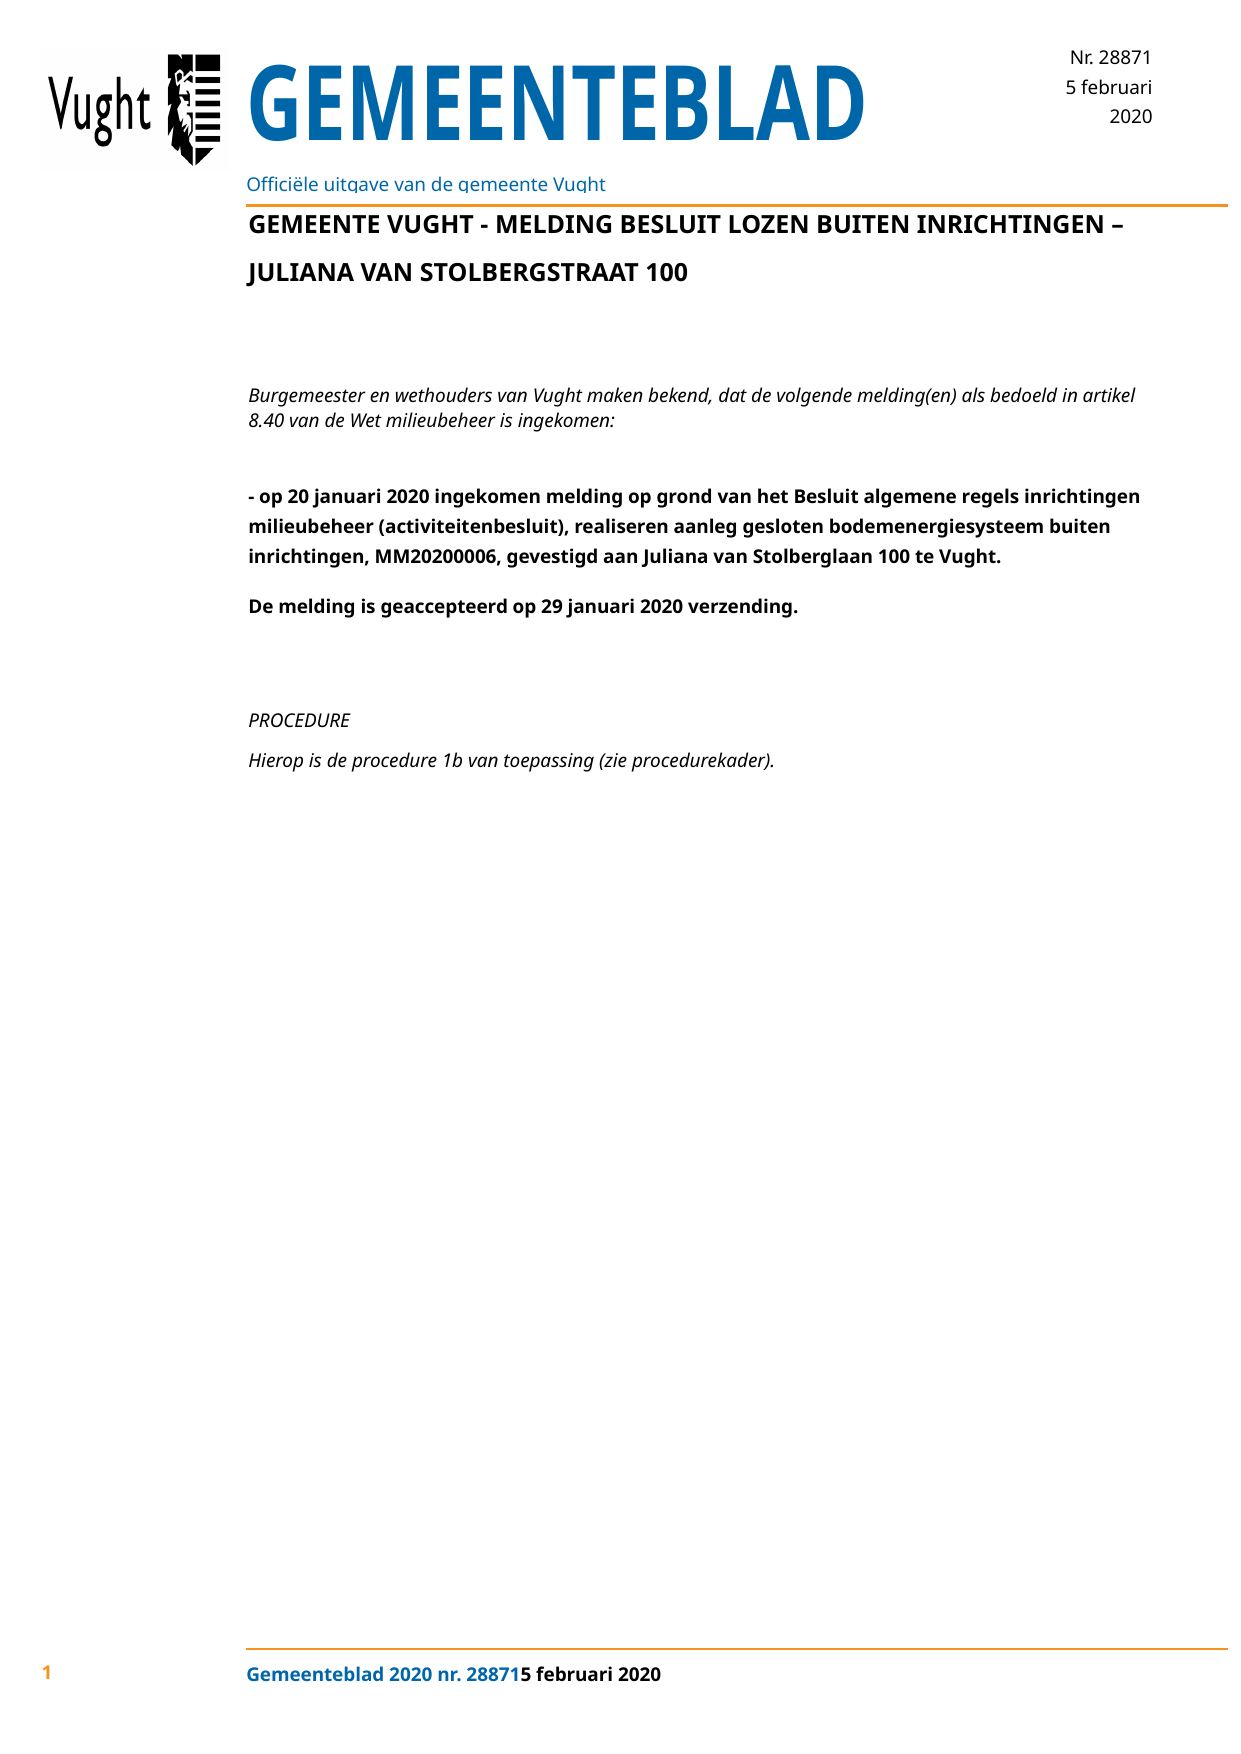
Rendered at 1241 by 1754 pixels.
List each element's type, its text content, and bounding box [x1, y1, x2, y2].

text PROCEDURE [248, 708, 1152, 733]
text Burgemeester en wethouders van Vught maken bekend, dat de volgende melding(en) als bedoeld in artikel 8.40 van de Wet milieubeheer is ingekomen: [248, 382, 1152, 433]
picture [41, 47, 231, 172]
text De melding is geaccepteerd op 29 januari 2020 verzending. [248, 593, 1152, 619]
text GEMEENTE VUGHT - MELDING BESLUIT LOZEN BUITEN INRICHTINGEN – JULIANA VAN STOLBERGSTRAAT 100 [248, 207, 1152, 288]
text Hierop is de procedure 1b van toepassing (zie procedurekader). [248, 747, 1152, 773]
text - op 20 januari 2020 ingekomen melding op grond van het Besluit algemene regels inrichtingen milieubeheer (activiteitenbesluit), realiseren aanleg gesloten bodemenergiesysteem buiten inrichtingen, MM20200006, gevestigd aan Juliana van Stolberglaan 100 te Vught. [248, 484, 1152, 569]
